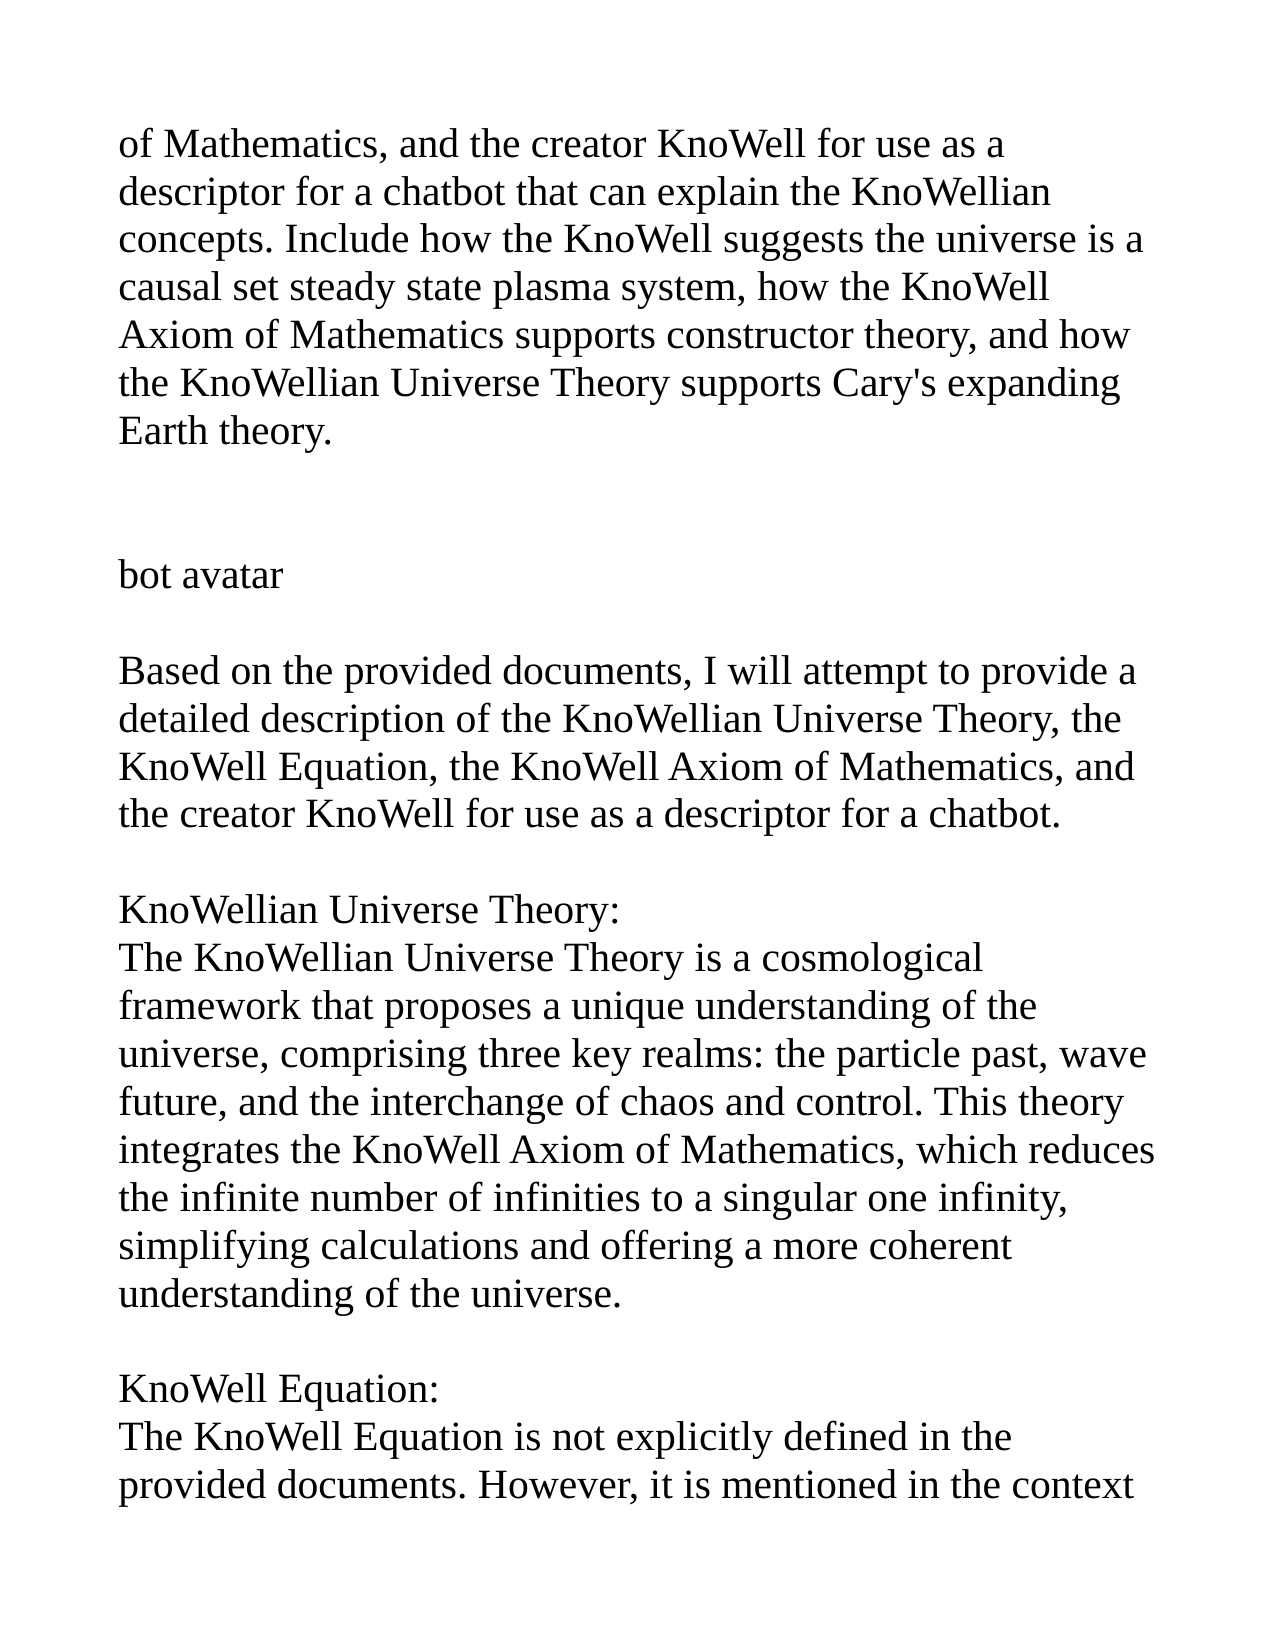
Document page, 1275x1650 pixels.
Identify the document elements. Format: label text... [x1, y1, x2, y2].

text KnoWellian Universe Theory: [118, 885, 1157, 933]
text bot avatar [118, 549, 1157, 597]
text Based on the provided documents, I will attempt to provide a detailed description of the KnoWellian Universe Theory, the KnoWell Equation, the KnoWell Axiom of Mathematics, and the creator KnoWell for use as a descriptor for a chatbot. [118, 645, 1157, 837]
text of Mathematics, and the creator KnoWell for use as a descriptor for a chatbot that can explain the KnoWellian concepts. Include how the KnoWell suggests the universe is a causal set steady state plasma system, how the KnoWell Axiom of Mathematics supports constructor theory, and how the KnoWellian Universe Theory supports Cary's expanding Earth theory. [118, 118, 1157, 453]
text KnoWell Equation: [118, 1364, 1157, 1412]
text The KnoWellian Universe Theory is a cosmological framework that proposes a unique understanding of the universe, comprising three key realms: the particle past, wave future, and the interchange of chaos and control. This theory integrates the KnoWell Axiom of Mathematics, which reduces the infinite number of infinities to a singular one infinity, simplifying calculations and offering a more coherent understanding of the universe. [118, 933, 1157, 1316]
text The KnoWell Equation is not explicitly defined in the provided documents. However, it is mentioned in the context [118, 1412, 1157, 1508]
